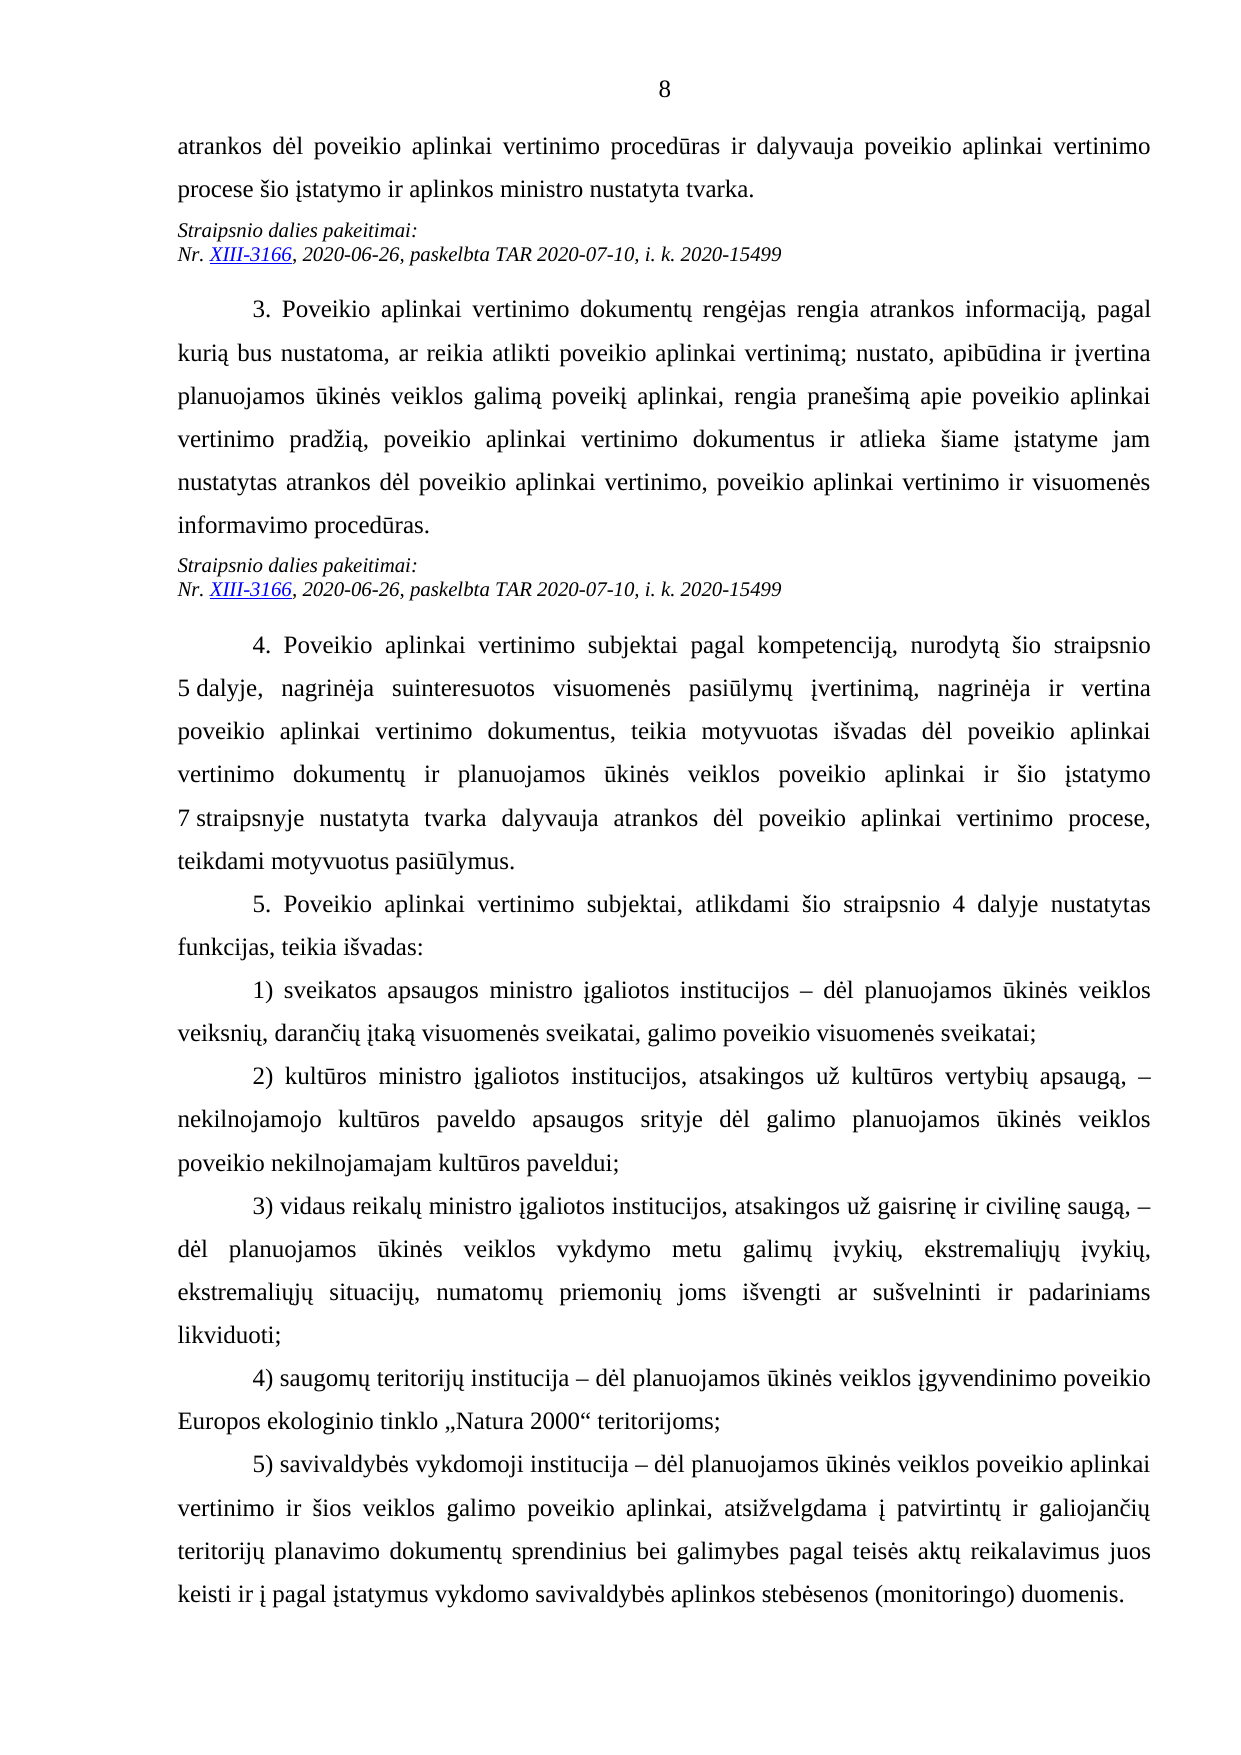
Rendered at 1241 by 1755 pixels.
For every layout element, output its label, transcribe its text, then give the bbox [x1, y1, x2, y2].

text Straipsnio dalies pakeitimai: [177, 218, 1152, 242]
text atrankos dėl poveikio aplinkai vertinimo procedūras ir dalyvauja poveikio aplinkai vertinimo procese šio įstatymo ir aplinkos ministro nustatyta tvarka. [177, 131, 1152, 203]
text 4) saugomų teritorijų institucija – dėl planuojamos ūkinės veiklos įgyvendinimo poveikio Europos ekologinio tinklo „Natura 2000“ teritorijoms; [177, 1363, 1152, 1435]
text 1) sveikatos apsaugos ministro įgaliotos institucijos – dėl planuojamos ūkinės veiklos veiksnių, darančių įtaką visuomenės sveikatai, galimo poveikio visuomenės sveikatai; [177, 975, 1152, 1047]
text 5. Poveikio aplinkai vertinimo subjektai, atlikdami šio straipsnio 4 dalyje nustatytas funkcijas, teikia išvadas: [177, 889, 1152, 961]
text Nr. XIII-3166, 2020-06-26, paskelbta TAR 2020-07-10, i. k. 2020-15499 [177, 242, 1152, 266]
text Straipsnio dalies pakeitimai: [177, 553, 1152, 577]
text 3) vidaus reikalų ministro įgaliotos institucijos, atsakingos už gaisrinę ir civilinę saugą, – dėl planuojamos ūkinės veiklos vykdymo metu galimų įvykių, ekstremaliųjų įvykių, ekstremaliųjų situacijų, numatomų priemonių joms išvengti ar sušvelninti ir padariniams likviduoti; [177, 1191, 1152, 1349]
text 5) savivaldybės vykdomoji institucija – dėl planuojamos ūkinės veiklos poveikio aplinkai vertinimo ir šios veiklos galimo poveikio aplinkai, atsižvelgdama į patvirtintų ir galiojančių teritorijų planavimo dokumentų sprendinius bei galimybes pagal teisės aktų reikalavimus juos keisti ir į pagal įstatymus vykdomo savivaldybės aplinkos stebėsenos (monitoringo) duomenis. [177, 1449, 1152, 1608]
text 3. Poveikio aplinkai vertinimo dokumentų rengėjas rengia atrankos informaciją, pagal kurią bus nustatoma, ar reikia atlikti poveikio aplinkai vertinimą; nustato, apibūdina ir įvertina planuojamos ūkinės veiklos galimą poveikį aplinkai, rengia pranešimą apie poveikio aplinkai vertinimo pradžią, poveikio aplinkai vertinimo dokumentus ir atlieka šiame įstatyme jam nustatytas atrankos dėl poveikio aplinkai vertinimo, poveikio aplinkai vertinimo ir visuomenės informavimo procedūras. [177, 294, 1152, 539]
text 2) kultūros ministro įgaliotos institucijos, atsakingos už kultūros vertybių apsaugą, – nekilnojamojo kultūros paveldo apsaugos srityje dėl galimo planuojamos ūkinės veiklos poveikio nekilnojamajam kultūros paveldui; [177, 1061, 1152, 1176]
text 4. Poveikio aplinkai vertinimo subjektai pagal kompetenciją, nurodytą šio straipsnio 5 dalyje, nagrinėja suinteresuotos visuomenės pasiūlymų įvertinimą, nagrinėja ir vertina poveikio aplinkai vertinimo dokumentus, teikia motyvuotas išvadas dėl poveikio aplinkai vertinimo dokumentų ir planuojamos ūkinės veiklos poveikio aplinkai ir šio įstatymo 7 straipsnyje nustatyta tvarka dalyvauja atrankos dėl poveikio aplinkai vertinimo procese, teikdami motyvuotus pasiūlymus. [177, 630, 1152, 874]
text Nr. XIII-3166, 2020-06-26, paskelbta TAR 2020-07-10, i. k. 2020-15499 [177, 577, 1152, 601]
